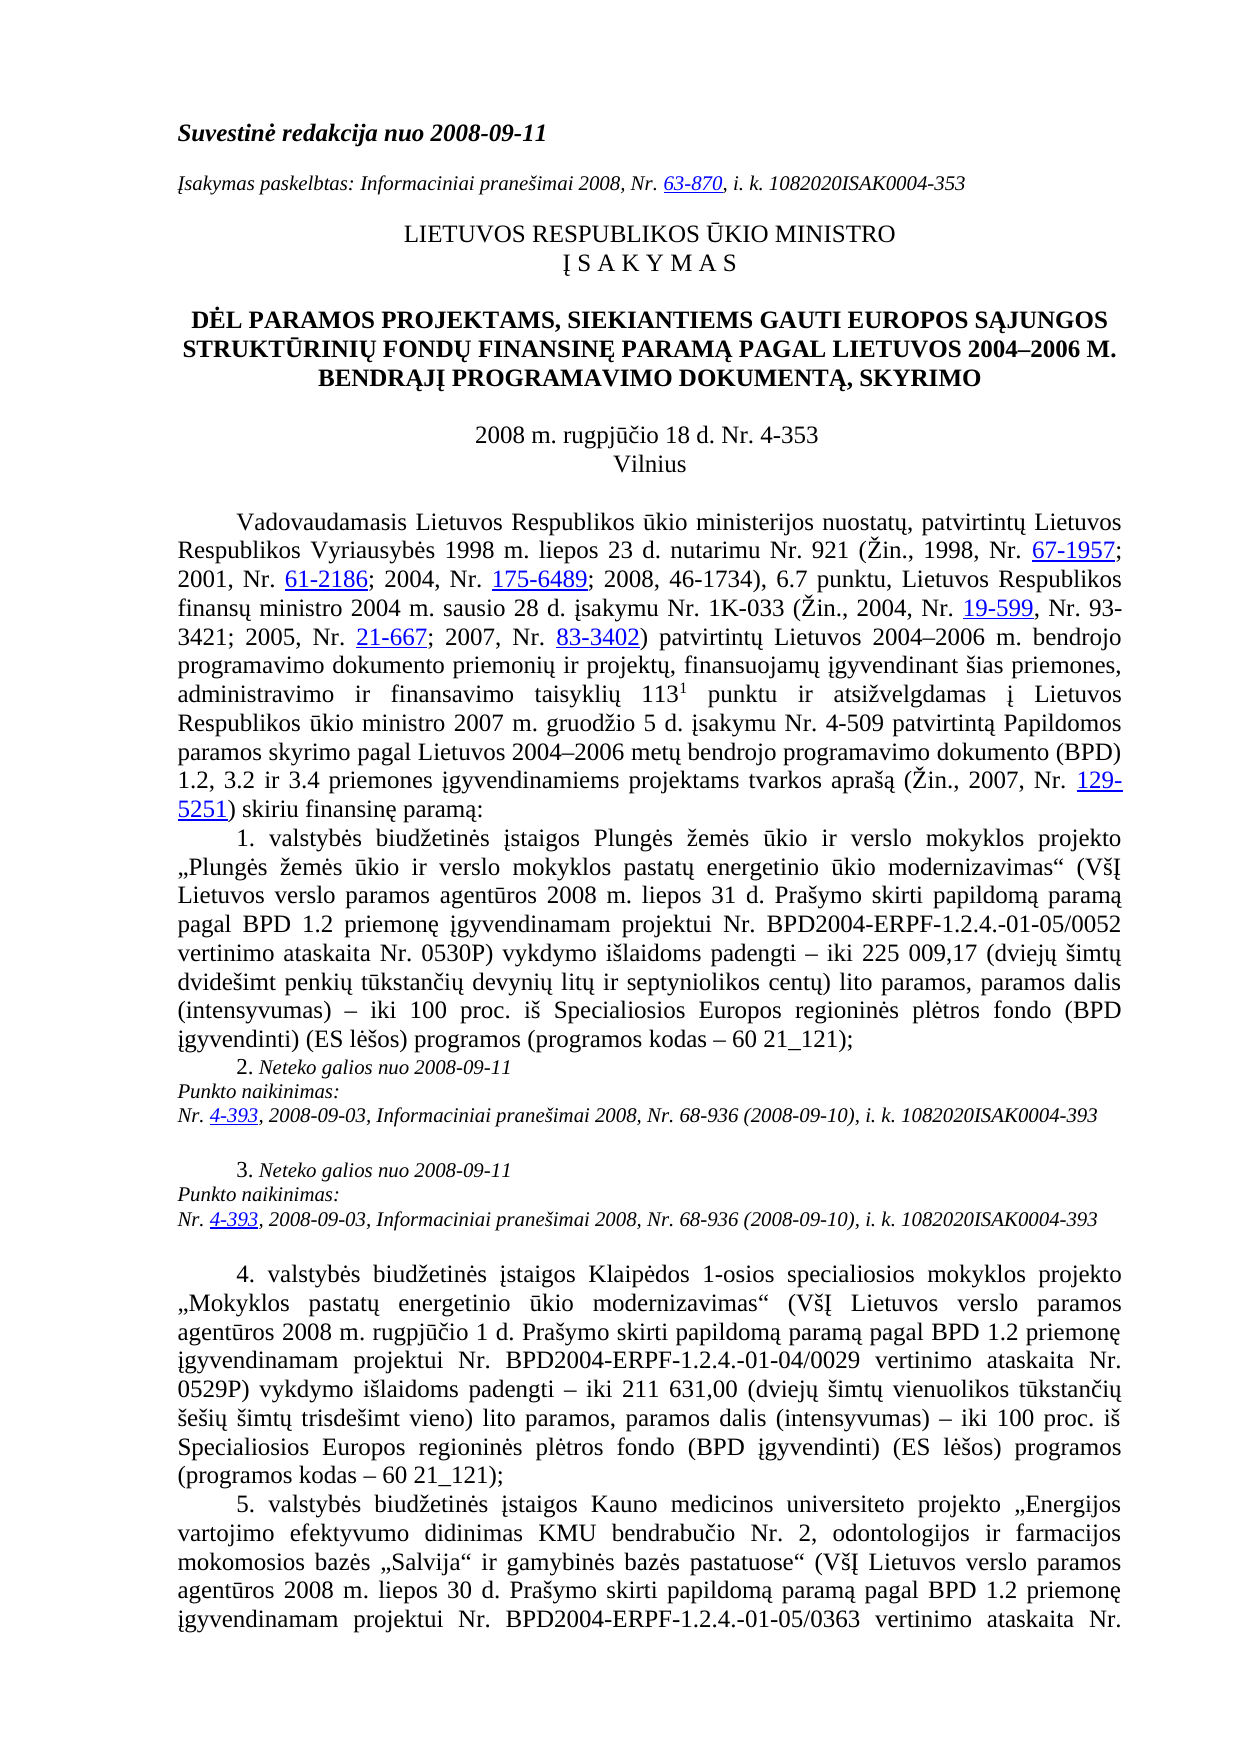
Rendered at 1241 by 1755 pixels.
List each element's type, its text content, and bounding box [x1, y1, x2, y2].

text ĮSAKYMAS [177, 248, 1122, 277]
text Punkto naikinimas: [177, 1182, 1122, 1206]
text LIETUVOS RESPUBLIKOS ŪKIO MINISTRO [177, 219, 1122, 248]
text 5. valstybės biudžetinės įstaigos Kauno medicinos universiteto projekto „Energijos vartojimo efektyvumo didinimas KMU bendrabučio Nr. 2, odontologijos ir farmacijos mokomosios bazės „Salvija“ ir gamybinės bazės pastatuose“ (VšĮ Lietuvos verslo paramos agentūros 2008 m. liepos 30 d. Prašymo skirti papildomą paramą pagal BPD 1.2 priemonę įgyvendinamam projektui Nr. BPD2004-ERPF-1.2.4.-01-05/0363 vertinimo ataskaita Nr. [177, 1489, 1122, 1633]
text 2. Neteko galios nuo 2008-09-11 [177, 1053, 1122, 1079]
text Suvestinė redakcija nuo 2008-09-11 [177, 118, 1122, 147]
text Įsakymas paskelbtas: Informaciniai pranešimai 2008, Nr. 63-870, i. k. 1082020ISAK0004-353 [177, 171, 1122, 195]
text Vilnius [177, 449, 1122, 478]
text Nr. 4-393, 2008-09-03, Informaciniai pranešimai 2008, Nr. 68-936 (2008-09-10), i. k. 1082020ISAK0004-393 [177, 1103, 1122, 1127]
text 4. valstybės biudžetinės įstaigos Klaipėdos 1-osios specialiosios mokyklos projekto „Mokyklos pastatų energetinio ūkio modernizavimas“ (VšĮ Lietuvos verslo paramos agentūros 2008 m. rugpjūčio 1 d. Prašymo skirti papildomą paramą pagal BPD 1.2 priemonę įgyvendinamam projektui Nr. BPD2004-ERPF-1.2.4.-01-04/0029 vertinimo ataskaita Nr. 0529P) vykdymo išlaidoms padengti – iki 211 631,00 (dviejų šimtų vienuolikos tūkstančių šešių šimtų trisdešimt vieno) lito paramos, paramos dalis (intensyvumas) – iki 100 proc. iš Specialiosios Europos regioninės plėtros fondo (BPD įgyvendinti) (ES lėšos) programos (programos kodas – 60 21_121); [177, 1259, 1122, 1489]
text Punkto naikinimas: [177, 1079, 1122, 1103]
text 2008 m. rugpjūčio 18 d. Nr. 4-353 [177, 420, 1122, 449]
text DĖL PARAMOS PROJEKTAMS, SIEKIANTIEMS GAUTI EUROPOS SĄJUNGOS STRUKTŪRINIŲ FONDŲ FINANSINĘ PARAMĄ PAGAL LIETUVOS 2004–2006 M. BENDRĄJĮ PROGRAMAVIMO DOKUMENTĄ, SKYRIMO [177, 305, 1122, 392]
text Vadovaudamasis Lietuvos Respublikos ūkio ministerijos nuostatų, patvirtintų Lietuvos Respublikos Vyriausybės 1998 m. liepos 23 d. nutarimu Nr. 921 (Žin., 1998, Nr. 67-1957; 2001, Nr. 61-2186; 2004, Nr. 175-6489; 2008, 46-1734), 6.7 punktu, Lietuvos Respublikos finansų ministro 2004 m. sausio 28 d. įsakymu Nr. 1K-033 (Žin., 2004, Nr. 19-599, Nr. 93-3421; 2005, Nr. 21-667; 2007, Nr. 83-3402) patvirtintų Lietuvos 2004–2006 m. bendrojo programavimo dokumento priemonių ir projektų, finansuojamų įgyvendinant šias priemones, administravimo ir finansavimo taisyklių 1131 punktu ir atsižvelgdamas į Lietuvos Respublikos ūkio ministro 2007 m. gruodžio 5 d. įsakymu Nr. 4-509 patvirtintą Papildomos paramos skyrimo pagal Lietuvos 2004–2006 metų bendrojo programavimo dokumento (BPD) 1.2, 3.2 ir 3.4 priemones įgyvendinamiems projektams tvarkos aprašą (Žin., 2007, Nr. 129-5251) skiriu finansinę paramą: [177, 507, 1122, 823]
text 1. valstybės biudžetinės įstaigos Plungės žemės ūkio ir verslo mokyklos projekto „Plungės žemės ūkio ir verslo mokyklos pastatų energetinio ūkio modernizavimas“ (VšĮ Lietuvos verslo paramos agentūros 2008 m. liepos 31 d. Prašymo skirti papildomą paramą pagal BPD 1.2 priemonę įgyvendinamam projektui Nr. BPD2004-ERPF-1.2.4.-01-05/0052 vertinimo ataskaita Nr. 0530P) vykdymo išlaidoms padengti – iki 225 009,17 (dviejų šimtų dvidešimt penkių tūkstančių devynių litų ir septyniolikos centų) lito paramos, paramos dalis (intensyvumas) – iki 100 proc. iš Specialiosios Europos regioninės plėtros fondo (BPD įgyvendinti) (ES lėšos) programos (programos kodas – 60 21_121); [177, 823, 1122, 1053]
text Nr. 4-393, 2008-09-03, Informaciniai pranešimai 2008, Nr. 68-936 (2008-09-10), i. k. 1082020ISAK0004-393 [177, 1206, 1122, 1231]
text 3. Neteko galios nuo 2008-09-11 [177, 1156, 1122, 1182]
